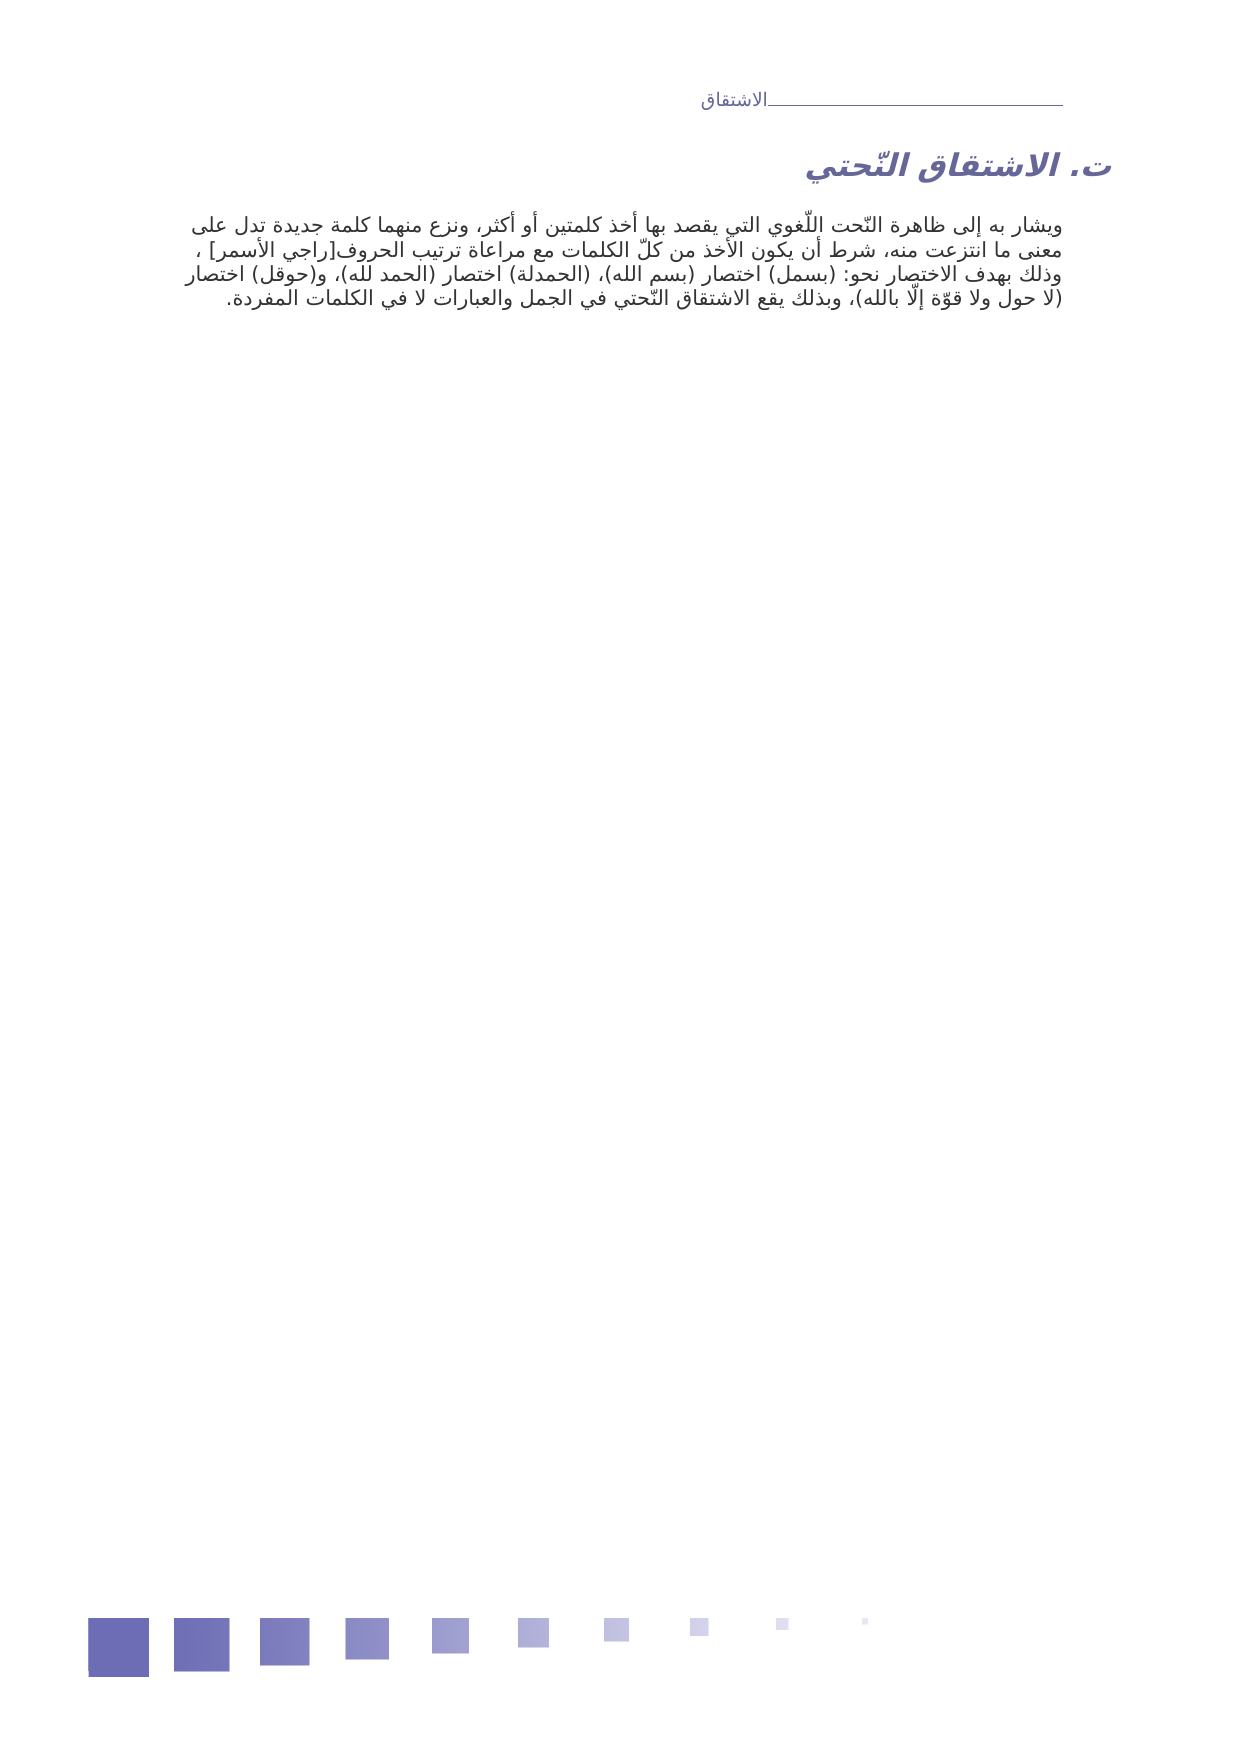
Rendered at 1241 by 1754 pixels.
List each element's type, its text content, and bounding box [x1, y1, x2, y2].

text ويشار به إلى ظاهرة النّحت اللّغوي التي يقصد بها أخذ كلمتين أو أكثر، ونزع منهما كلمة جديدة تدل على معنى ما انتزعت منه، شرط أن يكون الأخذ من كلّ الكلمات مع مراعاة ترتيب الحروف[راجي الأسمر] ، وذلك بهدف الاختصار نحو: (بسمل) اختصار (بسم الله)، (الحمدلة) اختصار (الحمد لله)، و(حوقل) اختصار (لا حول ولا قوّة إلّا بالله)، وبذلك يقع الاشتقاق النّحتي في الجمل والعبارات لا في الكلمات المفردة. [177, 213, 1063, 311]
picture [88, 1618, 1063, 1677]
title الاشتقاق النّحتي [177, 124, 1122, 184]
